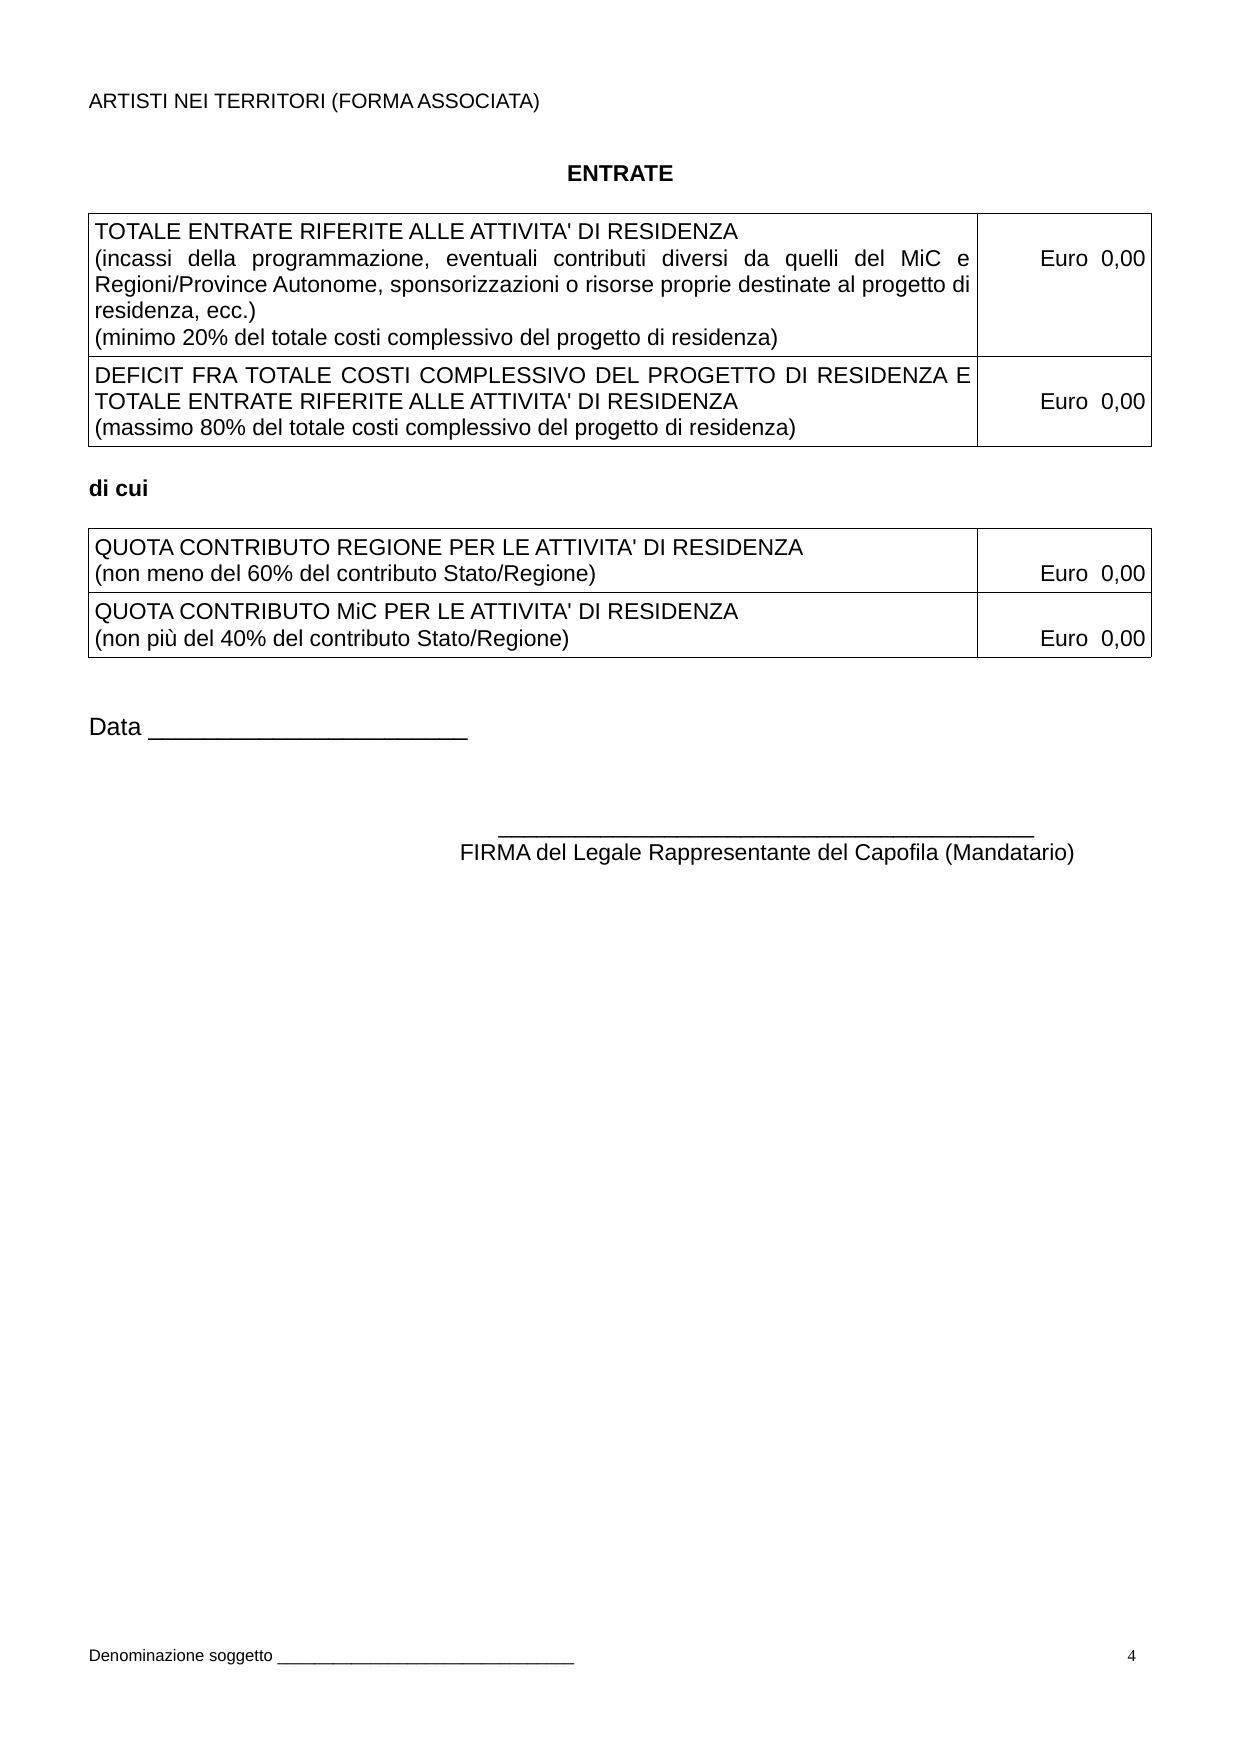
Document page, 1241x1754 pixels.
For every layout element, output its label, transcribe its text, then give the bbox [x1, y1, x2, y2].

text di cui [88, 475, 1152, 502]
table_cell QUOTA CONTRIBUTO MiC PER LE ATTIVITA' DI RESIDENZA (non più del 40% del contributo Stato/Regione) [89, 593, 977, 657]
table_cell Euro 0,00 [978, 357, 1151, 446]
text FIRMA del Legale Rappresentante del Capofila (Mandatario) [382, 839, 1152, 865]
text Data _______________________ [88, 712, 1152, 741]
text __________________________________________ [382, 812, 1150, 839]
table_cell Euro 0,00 [978, 593, 1151, 657]
table_header Euro 0,00 [978, 214, 1151, 356]
table_header QUOTA CONTRIBUTO REGIONE PER LE ATTIVITA' DI RESIDENZA (non meno del 60% del contributo Stato/Regione) [89, 529, 977, 592]
table_header TOTALE ENTRATE RIFERITE ALLE ATTIVITA' DI RESIDENZA (incassi della programmazione, eventuali contributi diversi da quelli del MiC e Regioni/Province Autonome, sponsorizzazioni o risorse proprie destinate al progetto di residenza, ecc.) (minimo 20% del totale costi complessivo del progetto di residenza) [89, 214, 977, 356]
table_cell DEFICIT FRA TOTALE COSTI COMPLESSIVO DEL PROGETTO DI RESIDENZA E TOTALE ENTRATE RIFERITE ALLE ATTIVITA' DI RESIDENZA (massimo 80% del totale costi complessivo del progetto di residenza) [89, 357, 977, 446]
table_header Euro 0,00 [978, 529, 1151, 592]
text ENTRATE [88, 160, 1152, 186]
